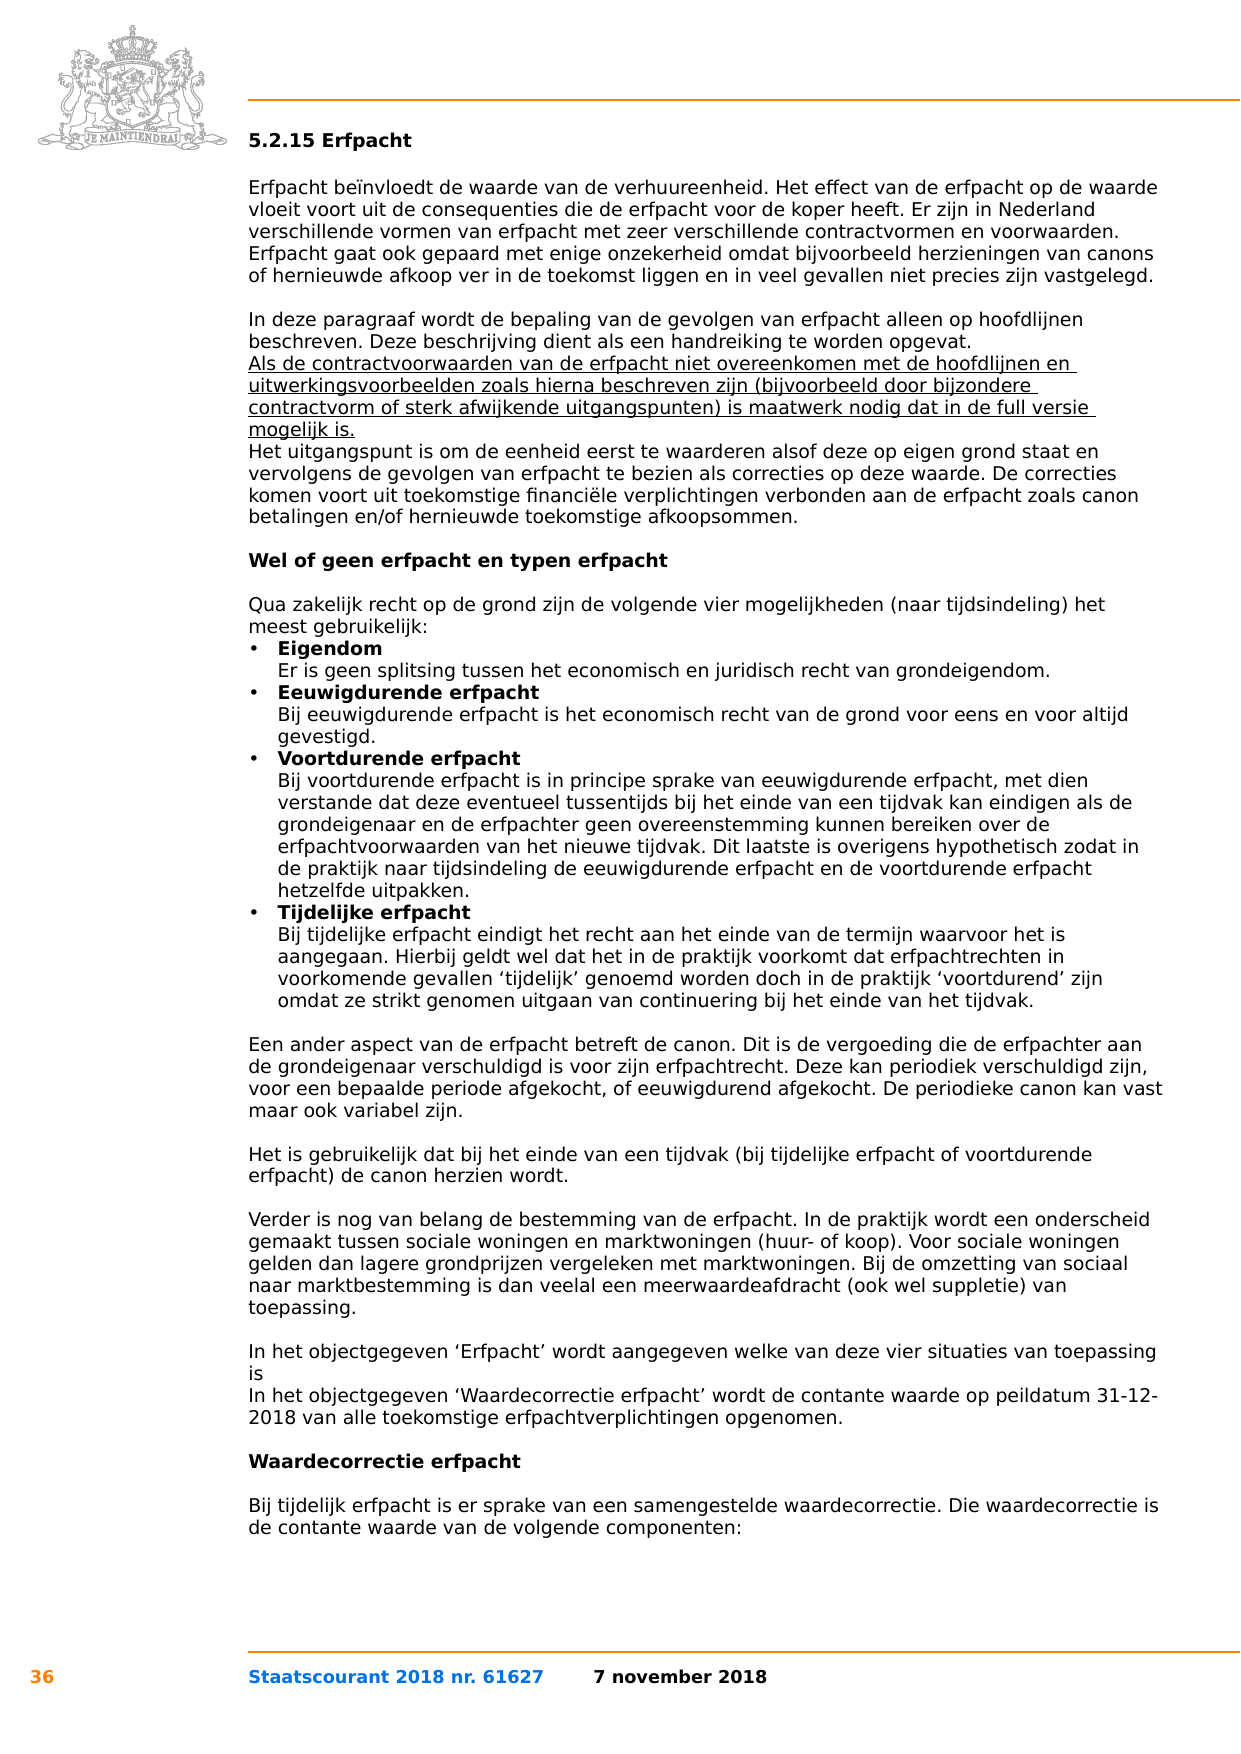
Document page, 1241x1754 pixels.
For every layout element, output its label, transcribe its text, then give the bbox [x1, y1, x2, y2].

text In het objectgegeven ‘Erfpacht’ wordt aangegeven welke van deze vier situaties van toepassing is [248, 1341, 1163, 1385]
text • Eeuwigdurende erfpacht [248, 682, 1163, 704]
text Bij tijdelijke erfpacht eindigt het recht aan het einde van de termijn waarvoor het is aangegaan. Hierbij geldt wel dat het in de praktijk voorkomt dat erfpachtrechten in voorkomende gevallen ‘tijdelijk’ genoemd worden doch in de praktijk ‘voortdurend’ zijn omdat ze strikt genomen uitgaan van continuering bij het einde van het tijdvak. [277, 924, 1163, 1012]
text Erfpacht beïnvloedt de waarde van de verhuureenheid. Het effect van de erfpacht op de waarde vloeit voort uit de consequenties die de erfpacht voor de koper heeft. Er zijn in Nederland verschillende vormen van erfpacht met zeer verschillende contractvormen en voorwaarden. Erfpacht gaat ook gepaard met enige onzekerheid omdat bijvoorbeeld herzieningen van canons of hernieuwde afkoop ver in de toekomst liggen en in veel gevallen niet precies zijn vastgelegd. [248, 177, 1163, 287]
subtitle 5.2.15 Erfpacht [248, 130, 1163, 152]
text Er is geen splitsing tussen het economisch en juridisch recht van grondeigendom. [277, 660, 1163, 682]
text In deze paragraaf wordt de bepaling van de gevolgen van erfpacht alleen op hoofdlijnen beschreven. Deze beschrijving dient als een handreiking te worden opgevat. [248, 309, 1163, 353]
text Een ander aspect van de erfpacht betreft de canon. Dit is de vergoeding die de erfpachter aan de grondeigenaar verschuldigd is voor zijn erfpachtrecht. Deze kan periodiek verschuldigd zijn, voor een bepaalde periode afgekocht, of eeuwigdurend afgekocht. De periodieke canon kan vast maar ook variabel zijn. [248, 1034, 1163, 1122]
text Qua zakelijk recht op de grond zijn de volgende vier mogelijkheden (naar tijdsindeling) het meest gebruikelijk: [248, 594, 1163, 638]
text Het is gebruikelijk dat bij het einde van een tijdvak (bij tijdelijke erfpacht of voortdurende erfpacht) de canon herzien wordt. [248, 1143, 1163, 1187]
subtitle Waardecorrectie erfpacht [248, 1451, 1163, 1473]
text In het objectgegeven ‘Waardecorrectie erfpacht’ wordt de contante waarde op peildatum 31-12-2018 van alle toekomstige erfpachtverplichtingen opgenomen. [248, 1385, 1163, 1429]
text Bij tijdelijk erfpacht is er sprake van een samengestelde waardecorrectie. Die waardecorrectie is de contante waarde van de volgende componenten: [248, 1495, 1163, 1539]
text Het uitgangspunt is om de eenheid eerst te waarderen alsof deze op eigen grond staat en vervolgens de gevolgen van erfpacht te bezien als correcties op deze waarde. De correcties komen voort uit toekomstige financiële verplichtingen verbonden aan de erfpacht zoals canon betalingen en/of hernieuwde toekomstige afkoopsommen. [248, 441, 1163, 528]
text • Eigendom [248, 638, 1163, 660]
text • Tijdelijke erfpacht [248, 902, 1163, 924]
picture [38, 25, 227, 150]
subtitle Wel of geen erfpacht en typen erfpacht [248, 550, 1163, 572]
text Bij eeuwigdurende erfpacht is het economisch recht van de grond voor eens en voor altijd gevestigd. [277, 704, 1163, 748]
text Bij voortdurende erfpacht is in principe sprake van eeuwigdurende erfpacht, met dien verstande dat deze eventueel tussentijds bij het einde van een tijdvak kan eindigen als de grondeigenaar en de erfpachter geen overeenstemming kunnen bereiken over de erfpachtvoorwaarden van het nieuwe tijdvak. Dit laatste is overigens hypothetisch zodat in de praktijk naar tijdsindeling de eeuwigdurende erfpacht en de voortdurende erfpacht hetzelfde uitpakken. [277, 770, 1163, 902]
text Verder is nog van belang de bestemming van de erfpacht. In de praktijk wordt een onderscheid gemaakt tussen sociale woningen en marktwoningen (huur- of koop). Voor sociale woningen gelden dan lagere grondprijzen vergeleken met marktwoningen. Bij de omzetting van sociaal naar marktbestemming is dan veelal een meerwaardeafdracht (ook wel suppletie) van toepassing. [248, 1209, 1163, 1319]
text Als de contractvoorwaarden van de erfpacht niet overeenkomen met de hoofdlijnen en uitwerkingsvoorbeelden zoals hierna beschreven zijn (bijvoorbeeld door bijzondere contractvorm of sterk afwijkende uitgangspunten) is maatwerk nodig dat in de full versie mogelijk is. [248, 353, 1163, 441]
text • Voortdurende erfpacht [248, 748, 1163, 770]
